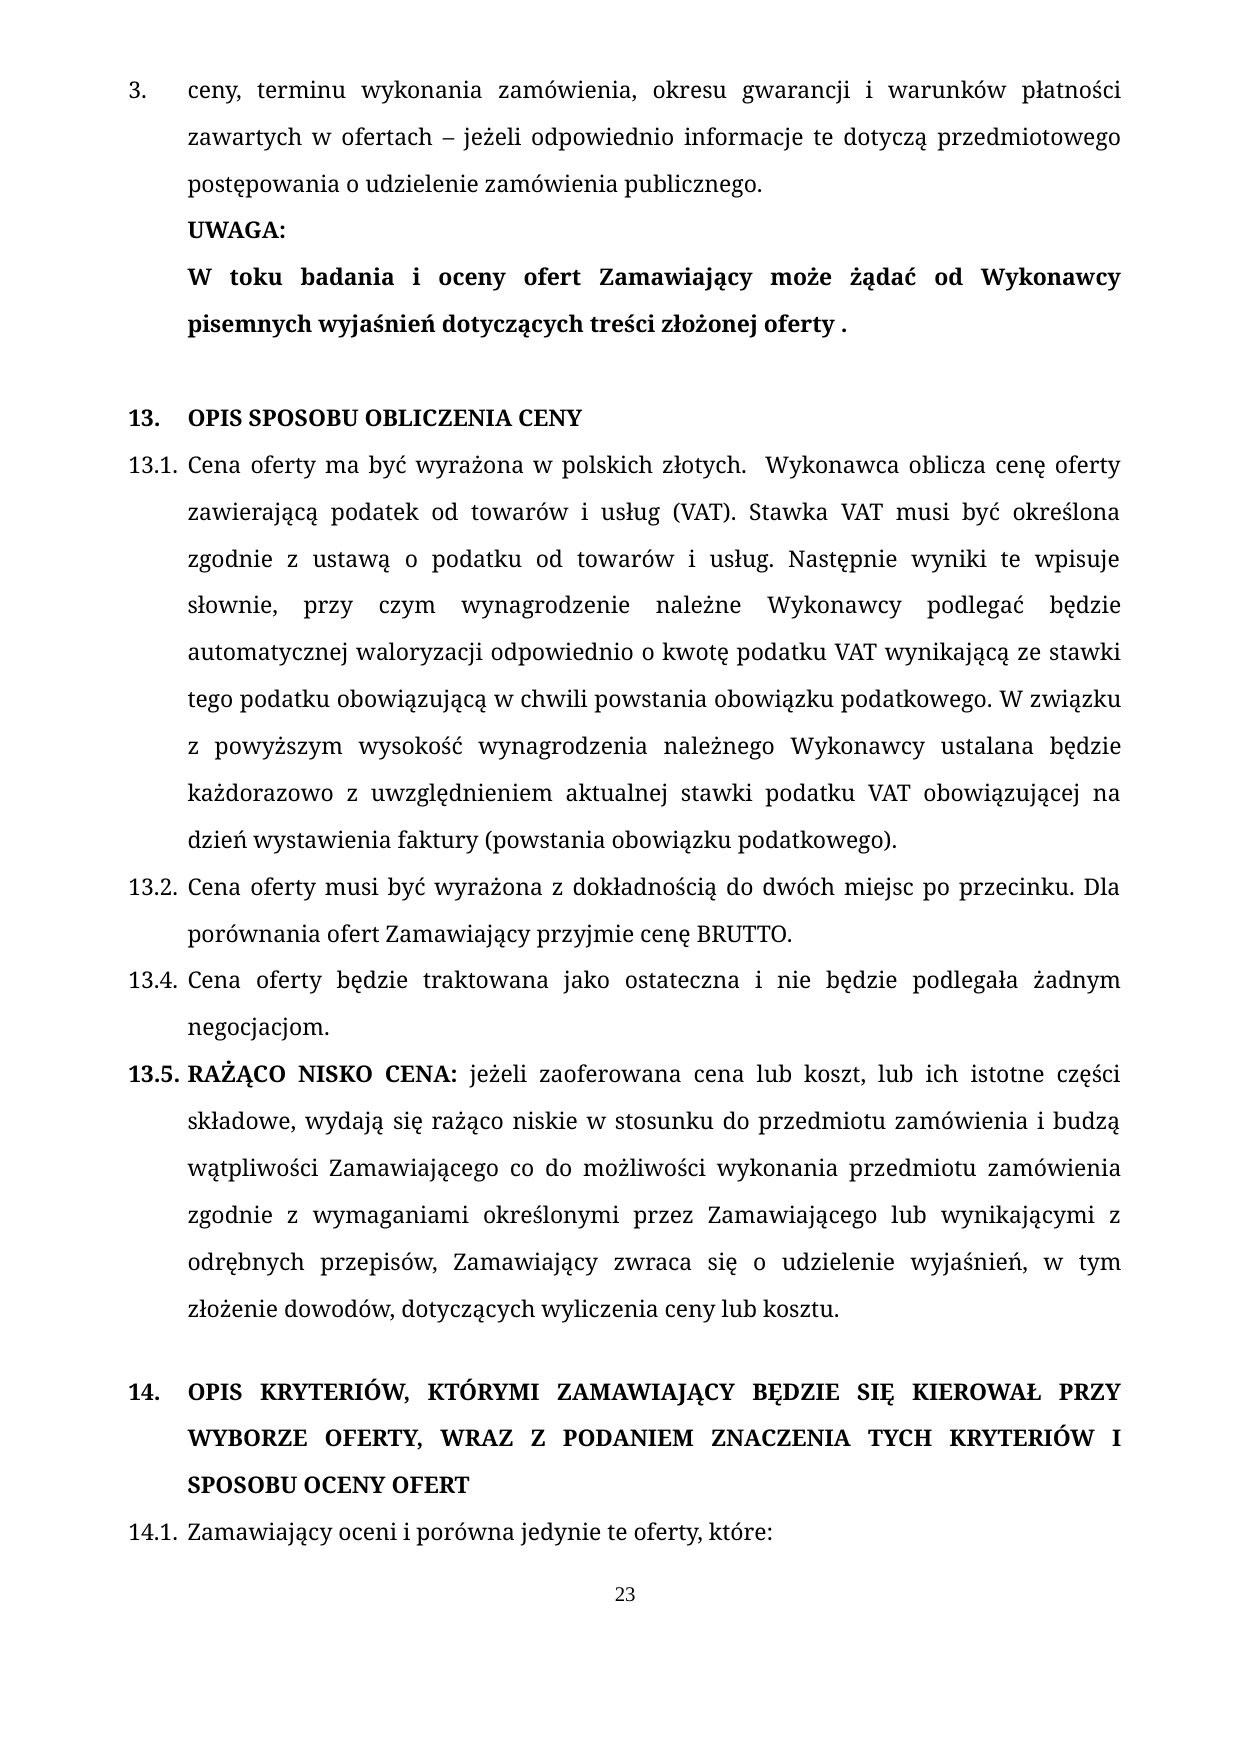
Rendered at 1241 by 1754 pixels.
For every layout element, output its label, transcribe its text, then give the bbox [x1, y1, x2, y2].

text 13. OPIS SPOSOBU OBLICZENIA CENY [128, 402, 1122, 433]
text 13.1. Cena oferty ma być wyrażona w polskich złotych. Wykonawca oblicza cenę oferty zawierającą podatek od towarów i usług (VAT). Stawka VAT musi być określona zgodnie z ustawą o podatku od towarów i usług. Następnie wyniki te wpisuje słownie, przy czym wynagrodzenie należne Wykonawcy podlegać będzie automatycznej waloryzacji odpowiednio o kwotę podatku VAT wynikającą ze stawki tego podatku obowiązującą w chwili powstania obowiązku podatkowego. W związku z powyższym wysokość wynagrodzenia należnego Wykonawcy ustalana będzie każdorazowo z uwzględnieniem aktualnej stawki podatku VAT obowiązującej na dzień wystawienia faktury (powstania obowiązku podatkowego). [128, 449, 1122, 855]
text 13.5. RAŻĄCO NISKO CENA: jeżeli zaoferowana cena lub koszt, lub ich istotne części składowe, wydają się rażąco niskie w stosunku do przedmiotu zamówienia i budzą wątpliwości Zamawiającego co do możliwości wykonania przedmiotu zamówienia zgodnie z wymaganiami określonymi przez Zamawiającego lub wynikającymi z odrębnych przepisów, Zamawiający zwraca się o udzielenie wyjaśnień, w tym złożenie dowodów, dotyczących wyliczenia ceny lub kosztu. [128, 1058, 1122, 1324]
text 14. OPIS KRYTERIÓW, KTÓRYMI ZAMAWIAJĄCY BĘDZIE SIĘ KIEROWAŁ PRZY WYBORZE OFERTY, WRAZ Z PODANIEM ZNACZENIA TYCH KRYTERIÓW I SPOSOBU OCENY OFERT [128, 1375, 1122, 1500]
text 3. ceny, terminu wykonania zamówienia, okresu gwarancji i warunków płatności zawartych w ofertach – jeżeli odpowiednio informacje te dotyczą przedmiotowego postępowania o udzielenie zamówienia publicznego. [128, 74, 1122, 199]
text W toku badania i oceny ofert Zamawiający może żądać od Wykonawcy pisemnych wyjaśnień dotyczących treści złożonej oferty . [128, 261, 1122, 339]
text 14.1. Zamawiający oceni i porówna jedynie te oferty, które: [128, 1516, 1122, 1547]
text 13.4. Cena oferty będzie traktowana jako ostateczna i nie będzie podlegała żadnym negocjacjom. [128, 964, 1122, 1042]
text UWAGA: [128, 214, 1122, 246]
text 13.2. Cena oferty musi być wyrażona z dokładnością do dwóch miejsc po przecinku. Dla porównania ofert Zamawiający przyjmie cenę BRUTTO. [128, 871, 1122, 949]
